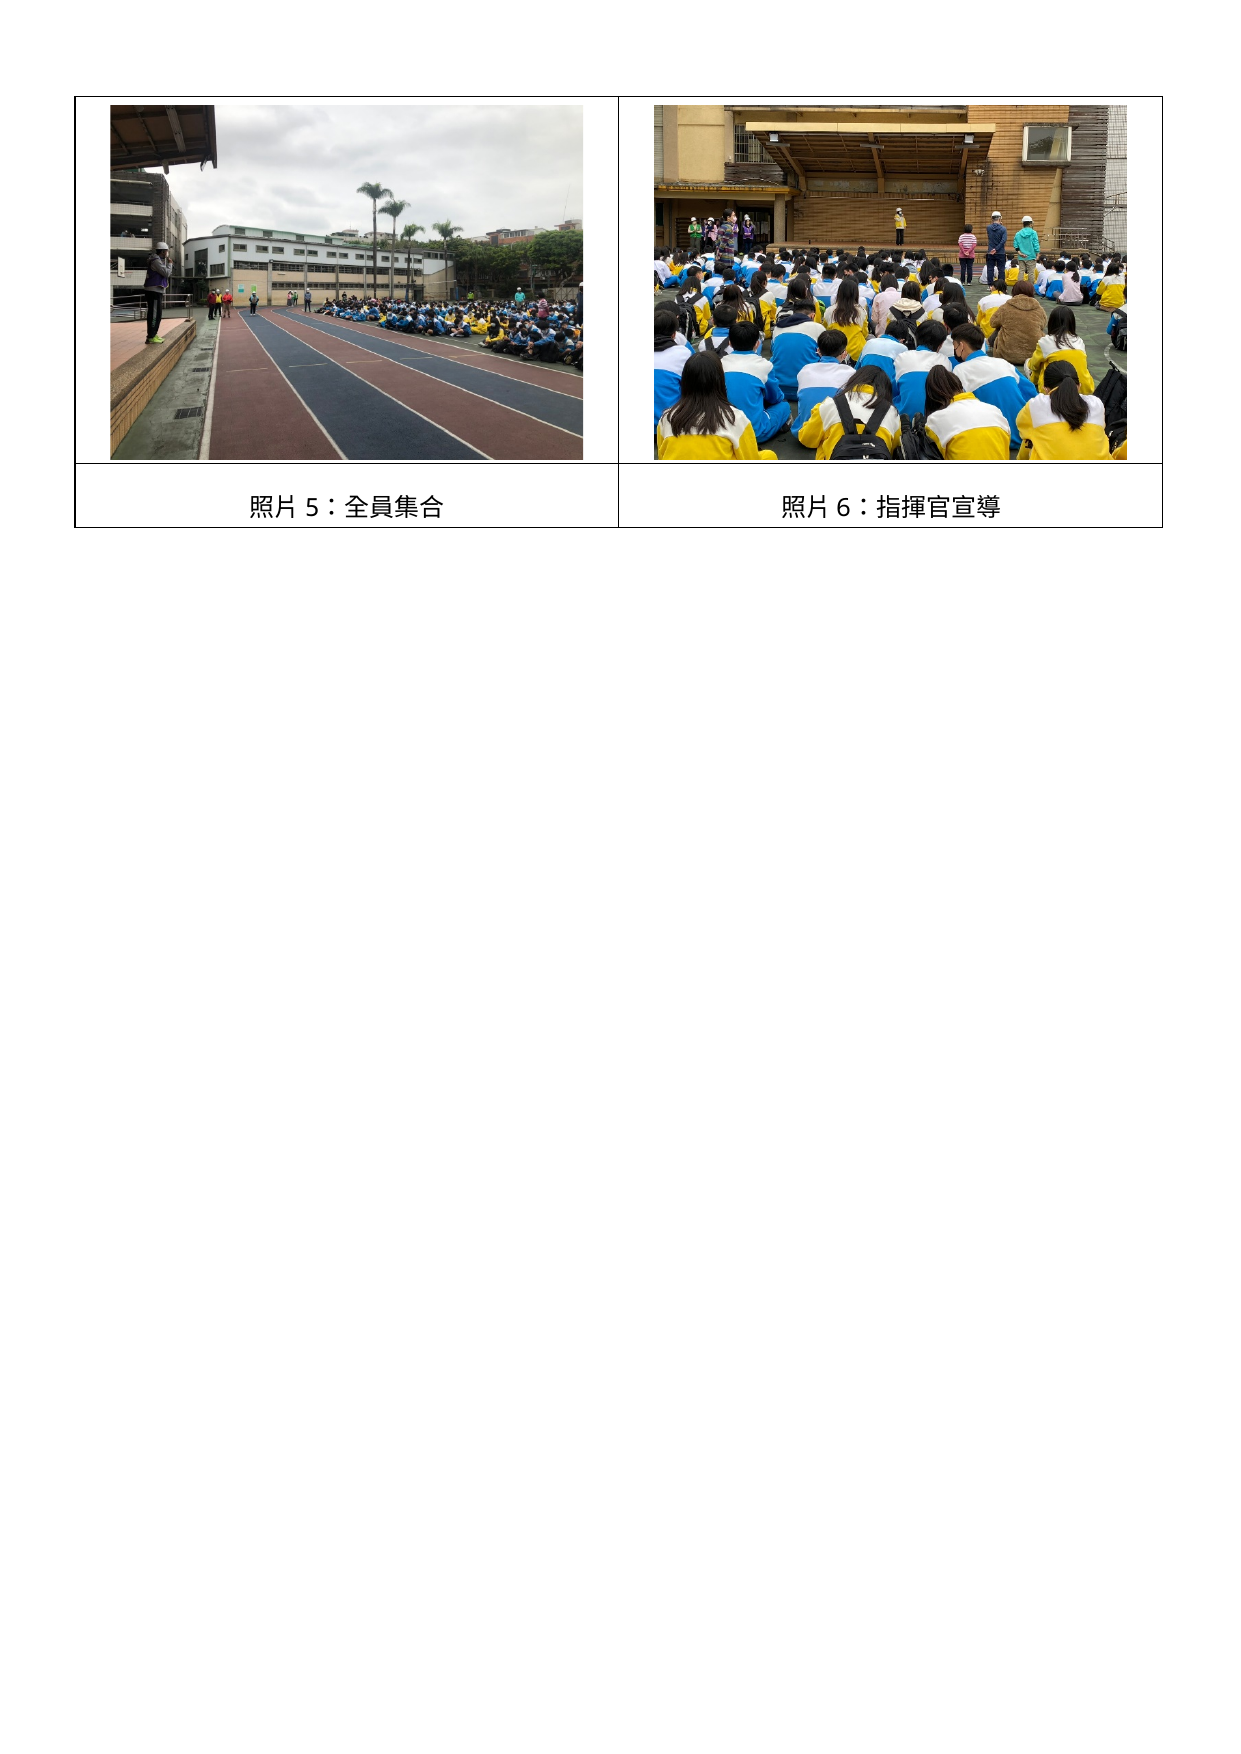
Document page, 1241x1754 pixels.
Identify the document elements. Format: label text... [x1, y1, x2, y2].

table_cell [619, 97, 1162, 463]
table_cell [76, 97, 618, 463]
table_cell 照片5：全員集合 [76, 464, 618, 527]
table_cell 照片6：指揮官宣導 [619, 464, 1162, 527]
